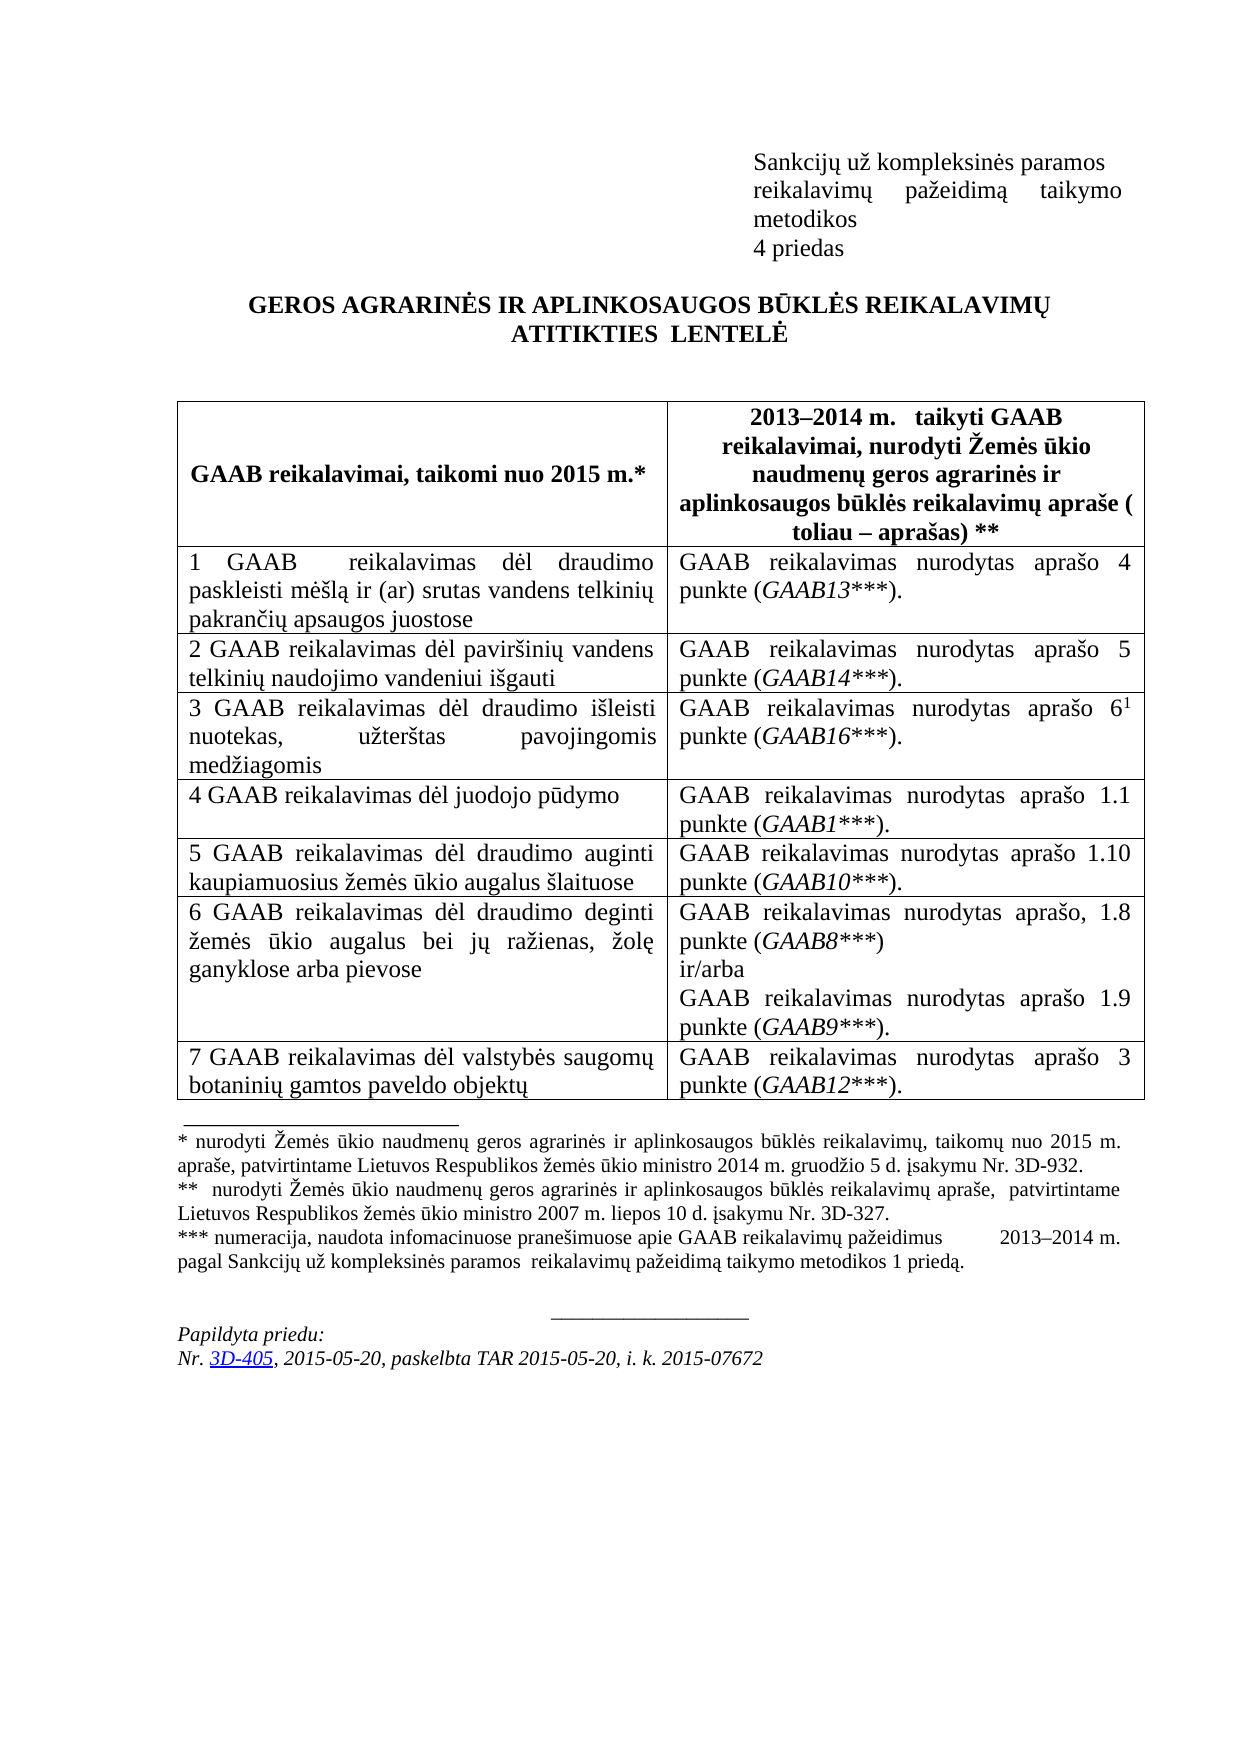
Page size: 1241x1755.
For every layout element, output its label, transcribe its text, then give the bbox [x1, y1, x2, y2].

text Geros agrarinės IR APLINKOSAUGOS būklės reikalavimų atitikties lentelė [177, 291, 1122, 348]
table_cell GAAB reikalavimas nurodytas aprašo, 1.8 punkte (GAAB8***) ir/arba GAAB reikalavimas nurodytas aprašo 1.9 punkte (GAAB9***). [668, 897, 1144, 1041]
table_cell 6 GAAB reikalavimas dėl draudimo deginti žemės ūkio augalus bei jų ražienas, žolę ganyklose arba pievose [178, 897, 667, 1041]
text *** numeracija, naudota infomacinuose pranešimuose apie GAAB reikalavimų pažeidimus 2013–2014 m. pagal Sankcijų už kompleksinės paramos reikalavimų pažeidimą taikymo metodikos 1 priedą. [177, 1225, 1122, 1273]
text ______________________ [177, 1100, 1122, 1129]
table_cell 5 GAAB reikalavimas dėl draudimo auginti kaupiamuosius žemės ūkio augalus šlaituose [178, 839, 667, 896]
table_cell 2 GAAB reikalavimas dėl paviršinių vandens telkinių naudojimo vandeniui išgauti [178, 634, 667, 692]
table_header 2013–2014 m. taikyti GAAB reikalavimai, nurodyti Žemės ūkio naudmenų geros agrarinės ir aplinkosaugos būklės reikalavimų apraše ( toliau – aprašas) ** [668, 402, 1144, 546]
table_cell GAAB reikalavimas nurodytas aprašo 5 punkte (GAAB14***). [668, 634, 1144, 692]
table_cell GAAB reikalavimas nurodytas aprašo 1.1 punkte (GAAB1***). [668, 780, 1144, 837]
table_cell 4 GAAB reikalavimas dėl juodojo pūdymo [178, 780, 667, 837]
table_cell GAAB reikalavimas nurodytas aprašo 61 punkte (GAAB16***). [668, 693, 1144, 779]
text Nr. 3D-405, 2015-05-20, paskelbta TAR 2015-05-20, i. k. 2015-07672 [177, 1346, 1122, 1370]
text Papildyta priedu: [177, 1322, 1122, 1346]
table_cell GAAB reikalavimas nurodytas aprašo 4 punkte (GAAB13***). [668, 547, 1144, 633]
text * nurodyti Žemės ūkio naudmenų geros agrarinės ir aplinkosaugos būklės reikalavimų, taikomų nuo 2015 m. apraše, patvirtintame Lietuvos Respublikos žemės ūkio ministro 2014 m. gruodžio 5 d. įsakymu Nr. 3D-932. [177, 1129, 1122, 1177]
table_cell 1 GAAB reikalavimas dėl draudimo paskleisti mėšlą ir (ar) srutas vandens telkinių pakrančių apsaugos juostose [178, 547, 667, 633]
text 4 priedas [753, 233, 1122, 262]
table_cell 3 GAAB reikalavimas dėl draudimo išleisti nuotekas, užterštas pavojingomis medžiagomis [178, 693, 667, 779]
text Sankcijų už kompleksinės paramos [753, 147, 1122, 176]
table_cell 7 GAAB reikalavimas dėl valstybės saugomų botaninių gamtos paveldo objektų [178, 1042, 667, 1099]
table_cell GAAB reikalavimas nurodytas aprašo 3 punkte (GAAB12***). [668, 1042, 1144, 1099]
table_cell GAAB reikalavimas nurodytas aprašo 1.10 punkte (GAAB10***). [668, 839, 1144, 896]
table_header GAAB reikalavimai, taikomi nuo 2015 m.* [178, 402, 667, 546]
text ___________________ [177, 1297, 1122, 1322]
text reikalavimų pažeidimą taikymo metodikos [753, 176, 1122, 233]
text ** nurodyti Žemės ūkio naudmenų geros agrarinės ir aplinkosaugos būklės reikalavimų apraše, patvirtintame Lietuvos Respublikos žemės ūkio ministro 2007 m. liepos 10 d. įsakymu Nr. 3D-327. [177, 1177, 1122, 1225]
